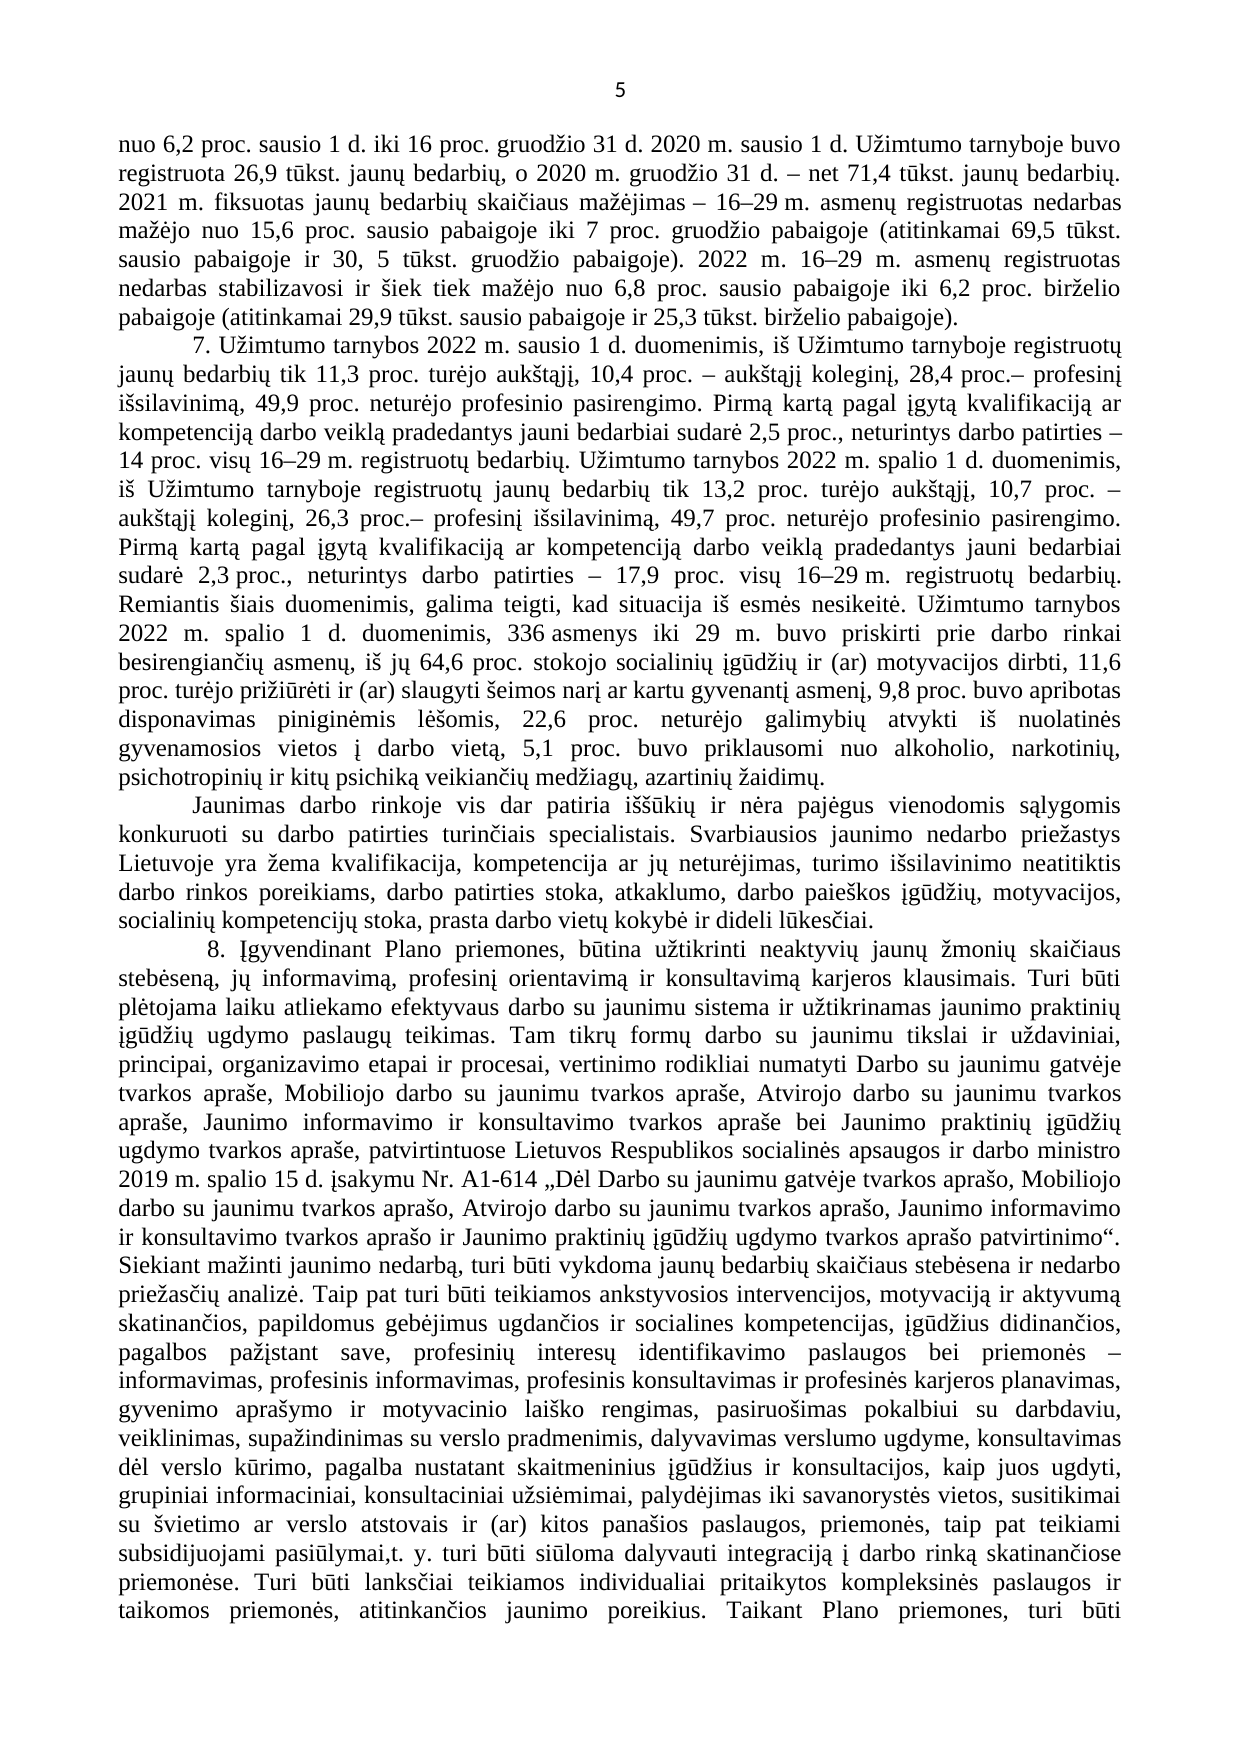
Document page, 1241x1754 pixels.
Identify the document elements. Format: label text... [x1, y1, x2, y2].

text nuo 6,2 proc. sausio 1 d. iki 16 proc. gruodžio 31 d. 2020 m. sausio 1 d. Užimtumo tarnyboje buvo registruota 26,9 tūkst. jaunų bedarbių, o 2020 m. gruodžio 31 d. – net 71,4 tūkst. jaunų bedarbių. 2021 m. fiksuotas jaunų bedarbių skaičiaus mažėjimas – 16–29 m. asmenų registruotas nedarbas mažėjo nuo 15,6 proc. sausio pabaigoje iki 7 proc. gruodžio pabaigoje (atitinkamai 69,5 tūkst. sausio pabaigoje ir 30, 5 tūkst. gruodžio pabaigoje). 2022 m. 16–29 m. asmenų registruotas nedarbas stabilizavosi ir šiek tiek mažėjo nuo 6,8 proc. sausio pabaigoje iki 6,2 proc. birželio pabaigoje (atitinkamai 29,9 tūkst. sausio pabaigoje ir 25,3 tūkst. birželio pabaigoje). [118, 129, 1122, 331]
text 7. Užimtumo tarnybos 2022 m. sausio 1 d. duomenimis, iš Užimtumo tarnyboje registruotų jaunų bedarbių tik 11,3 proc. turėjo aukštąjį, 10,4 proc. – aukštąjį koleginį, 28,4 proc.– profesinį išsilavinimą, 49,9 proc. neturėjo profesinio pasirengimo. Pirmą kartą pagal įgytą kvalifikaciją ar kompetenciją darbo veiklą pradedantys jauni bedarbiai sudarė 2,5 proc., neturintys darbo patirties – 14 proc. visų 16–29 m. registruotų bedarbių. Užimtumo tarnybos 2022 m. spalio 1 d. duomenimis, iš Užimtumo tarnyboje registruotų jaunų bedarbių tik 13,2 proc. turėjo aukštąjį, 10,7 proc. – aukštąjį koleginį, 26,3 proc.– profesinį išsilavinimą, 49,7 proc. neturėjo profesinio pasirengimo. Pirmą kartą pagal įgytą kvalifikaciją ar kompetenciją darbo veiklą pradedantys jauni bedarbiai sudarė 2,3 proc., neturintys darbo patirties – 17,9 proc. visų 16–29 m. registruotų bedarbių. Remiantis šiais duomenimis, galima teigti, kad situacija iš esmės nesikeitė. Užimtumo tarnybos 2022 m. spalio 1 d. duomenimis, 336 asmenys iki 29 m. buvo priskirti prie darbo rinkai besirengiančių asmenų, iš jų 64,6 proc. stokojo socialinių įgūdžių ir (ar) motyvacijos dirbti, 11,6 proc. turėjo prižiūrėti ir (ar) slaugyti šeimos narį ar kartu gyvenantį asmenį, 9,8 proc. buvo apribotas disponavimas piniginėmis lėšomis, 22,6 proc. neturėjo galimybių atvykti iš nuolatinės gyvenamosios vietos į darbo vietą, 5,1 proc. buvo priklausomi nuo alkoholio, narkotinių, psichotropinių ir kitų psichiką veikiančių medžiagų, azartinių žaidimų. [118, 331, 1122, 791]
text 8. Įgyvendinant Plano priemones, būtina užtikrinti neaktyvių jaunų žmonių skaičiaus stebėseną, jų informavimą, profesinį orientavimą ir konsultavimą karjeros klausimais. Turi būti plėtojama laiku atliekamo efektyvaus darbo su jaunimu sistema ir užtikrinamas jaunimo praktinių įgūdžių ugdymo paslaugų teikimas. Tam tikrų formų darbo su jaunimu tikslai ir uždaviniai, principai, organizavimo etapai ir procesai, vertinimo rodikliai numatyti Darbo su jaunimu gatvėje tvarkos apraše, Mobiliojo darbo su jaunimu tvarkos apraše, Atvirojo darbo su jaunimu tvarkos apraše, Jaunimo informavimo ir konsultavimo tvarkos apraše bei Jaunimo praktinių įgūdžių ugdymo tvarkos apraše, patvirtintuose Lietuvos Respublikos socialinės apsaugos ir darbo ministro 2019 m. spalio 15 d. įsakymu Nr. A1-614 „Dėl Darbo su jaunimu gatvėje tvarkos aprašo, Mobiliojo darbo su jaunimu tvarkos aprašo, Atvirojo darbo su jaunimu tvarkos aprašo, Jaunimo informavimo ir konsultavimo tvarkos aprašo ir Jaunimo praktinių įgūdžių ugdymo tvarkos aprašo patvirtinimo“. Siekiant mažinti jaunimo nedarbą, turi būti vykdoma jaunų bedarbių skaičiaus stebėsena ir nedarbo priežasčių analizė. Taip pat turi būti teikiamos ankstyvosios intervencijos, motyvaciją ir aktyvumą skatinančios, papildomus gebėjimus ugdančios ir socialines kompetencijas, įgūdžius didinančios, pagalbos pažįstant save, profesinių interesų identifikavimo paslaugos bei priemonės – informavimas, profesinis informavimas, profesinis konsultavimas ir profesinės karjeros planavimas, gyvenimo aprašymo ir motyvacinio laiško rengimas, pasiruošimas pokalbiui su darbdaviu, veiklinimas, supažindinimas su verslo pradmenimis, dalyvavimas verslumo ugdyme, konsultavimas dėl verslo kūrimo, pagalba nustatant skaitmeninius įgūdžius ir konsultacijos, kaip juos ugdyti, grupiniai informaciniai, konsultaciniai užsiėmimai, palydėjimas iki savanorystės vietos, susitikimai su švietimo ar verslo atstovais ir (ar) kitos panašios paslaugos, priemonės, taip pat teikiami subsidijuojami pasiūlymai,t. y. turi būti siūloma dalyvauti integraciją į darbo rinką skatinančiose priemonėse. Turi būti lanksčiai teikiamos individualiai pritaikytos kompleksinės paslaugos ir taikomos priemonės, atitinkančios jaunimo poreikius. Taikant Plano priemones, turi būti [118, 934, 1122, 1624]
text Jaunimas darbo rinkoje vis dar patiria iššūkių ir nėra pajėgus vienodomis sąlygomis konkuruoti su darbo patirties turinčiais specialistais. Svarbiausios jaunimo nedarbo priežastys Lietuvoje yra žema kvalifikacija, kompetencija ar jų neturėjimas, turimo išsilavinimo neatitiktis darbo rinkos poreikiams, darbo patirties stoka, atkaklumo, darbo paieškos įgūdžių, motyvacijos, socialinių kompetencijų stoka, prasta darbo vietų kokybė ir dideli lūkesčiai. [118, 791, 1122, 934]
